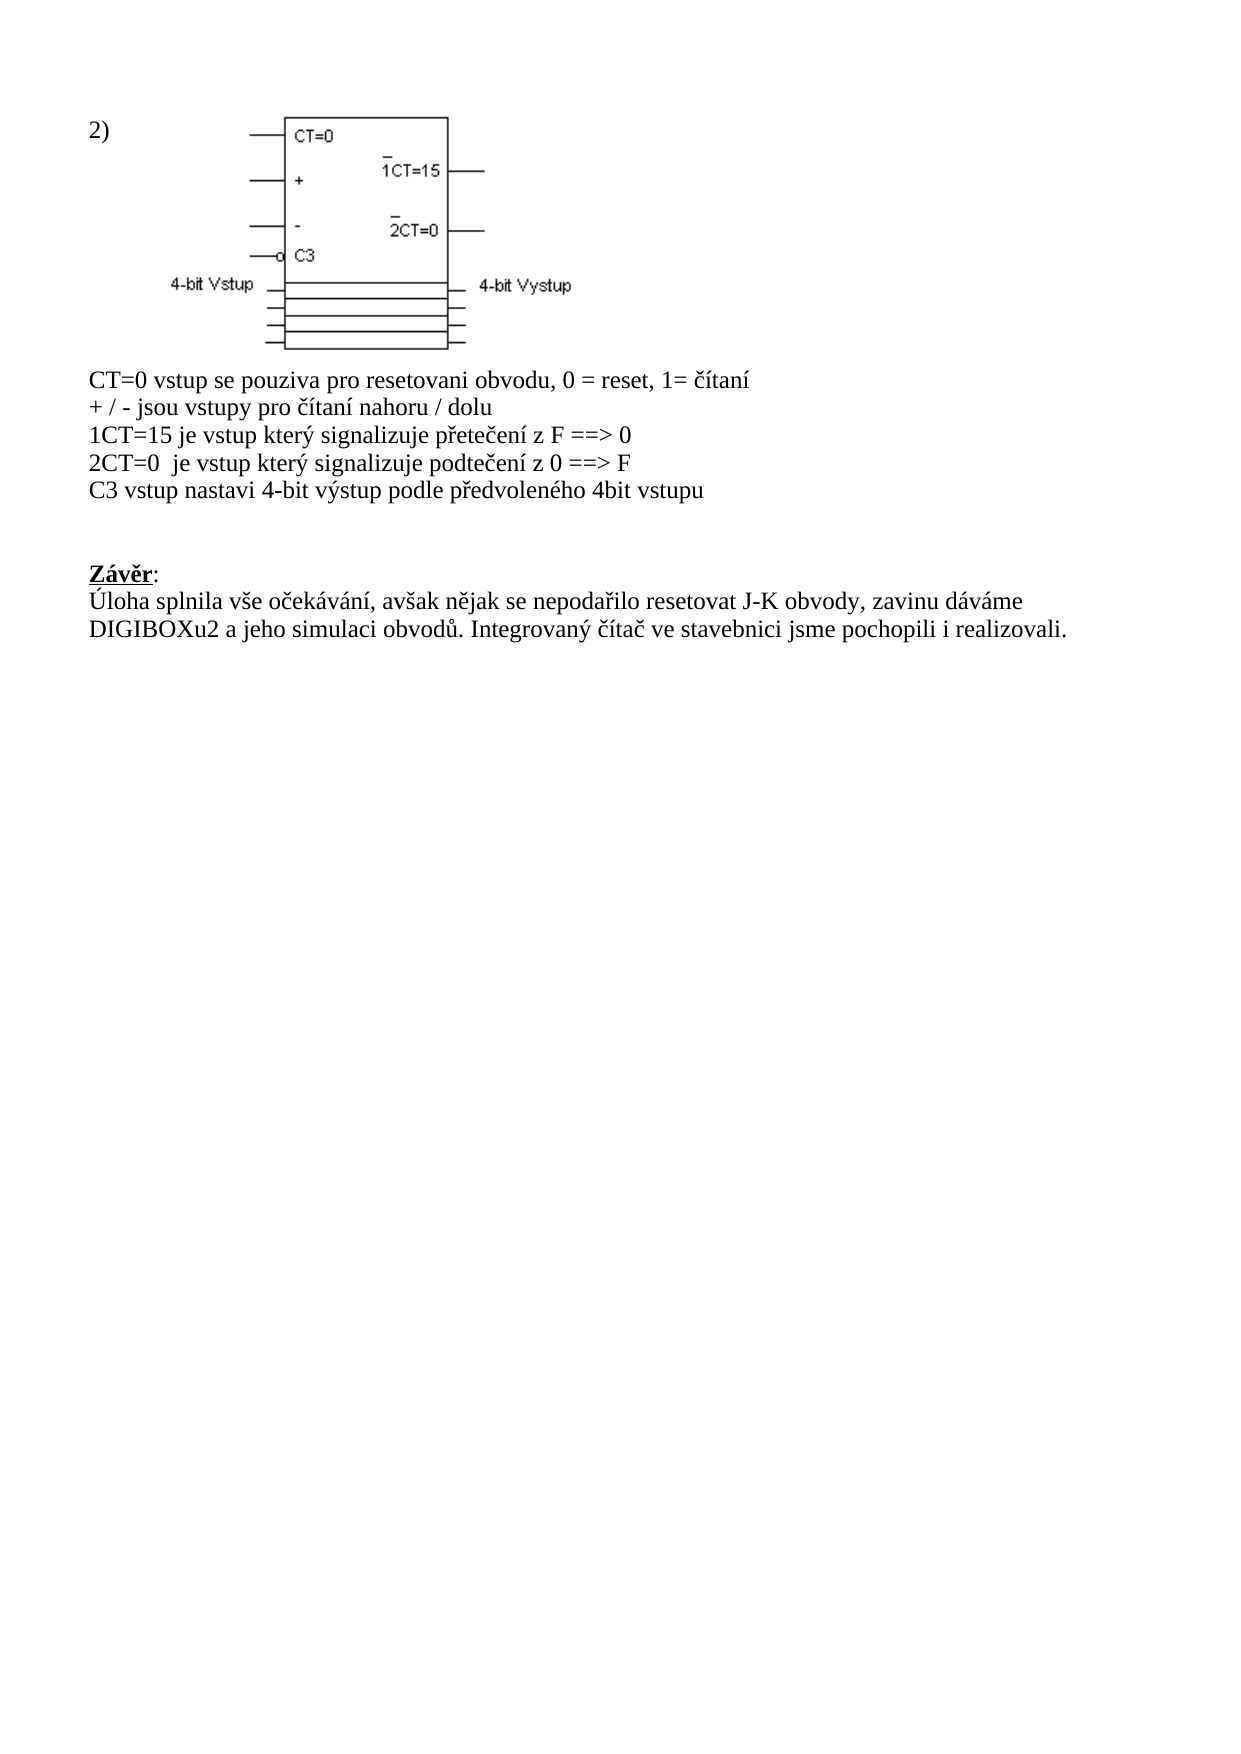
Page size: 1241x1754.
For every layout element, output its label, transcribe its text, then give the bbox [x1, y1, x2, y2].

text C3 vstup nastavi 4-bit výstup podle předvoleného 4bit vstupu [89, 477, 1151, 504]
text 1CT=15 je vstup který signalizuje přetečení z F ==> 0 [89, 421, 1151, 449]
text + / - jsou vstupy pro čítaní nahoru / dolu [89, 393, 1151, 421]
text Závěr: [89, 560, 1151, 587]
text [582, 116, 1151, 144]
text Úloha splnila vše očekávání, avšak nějak se nepodařilo resetovat J-K obvody, zavinu dáváme DIGIBOXu2 a jeho simulaci obvodů. Integrovaný čítač ve stavebnici jsme pochopili i realizovali. [89, 587, 1151, 643]
picture [167, 111, 582, 361]
text 2CT=0 je vstup který signalizuje podtečení z 0 ==> F [89, 449, 1151, 477]
text 2) [89, 116, 167, 144]
text CT=0 vstup se pouziva pro resetovani obvodu, 0 = reset, 1= čítaní [89, 366, 1151, 393]
